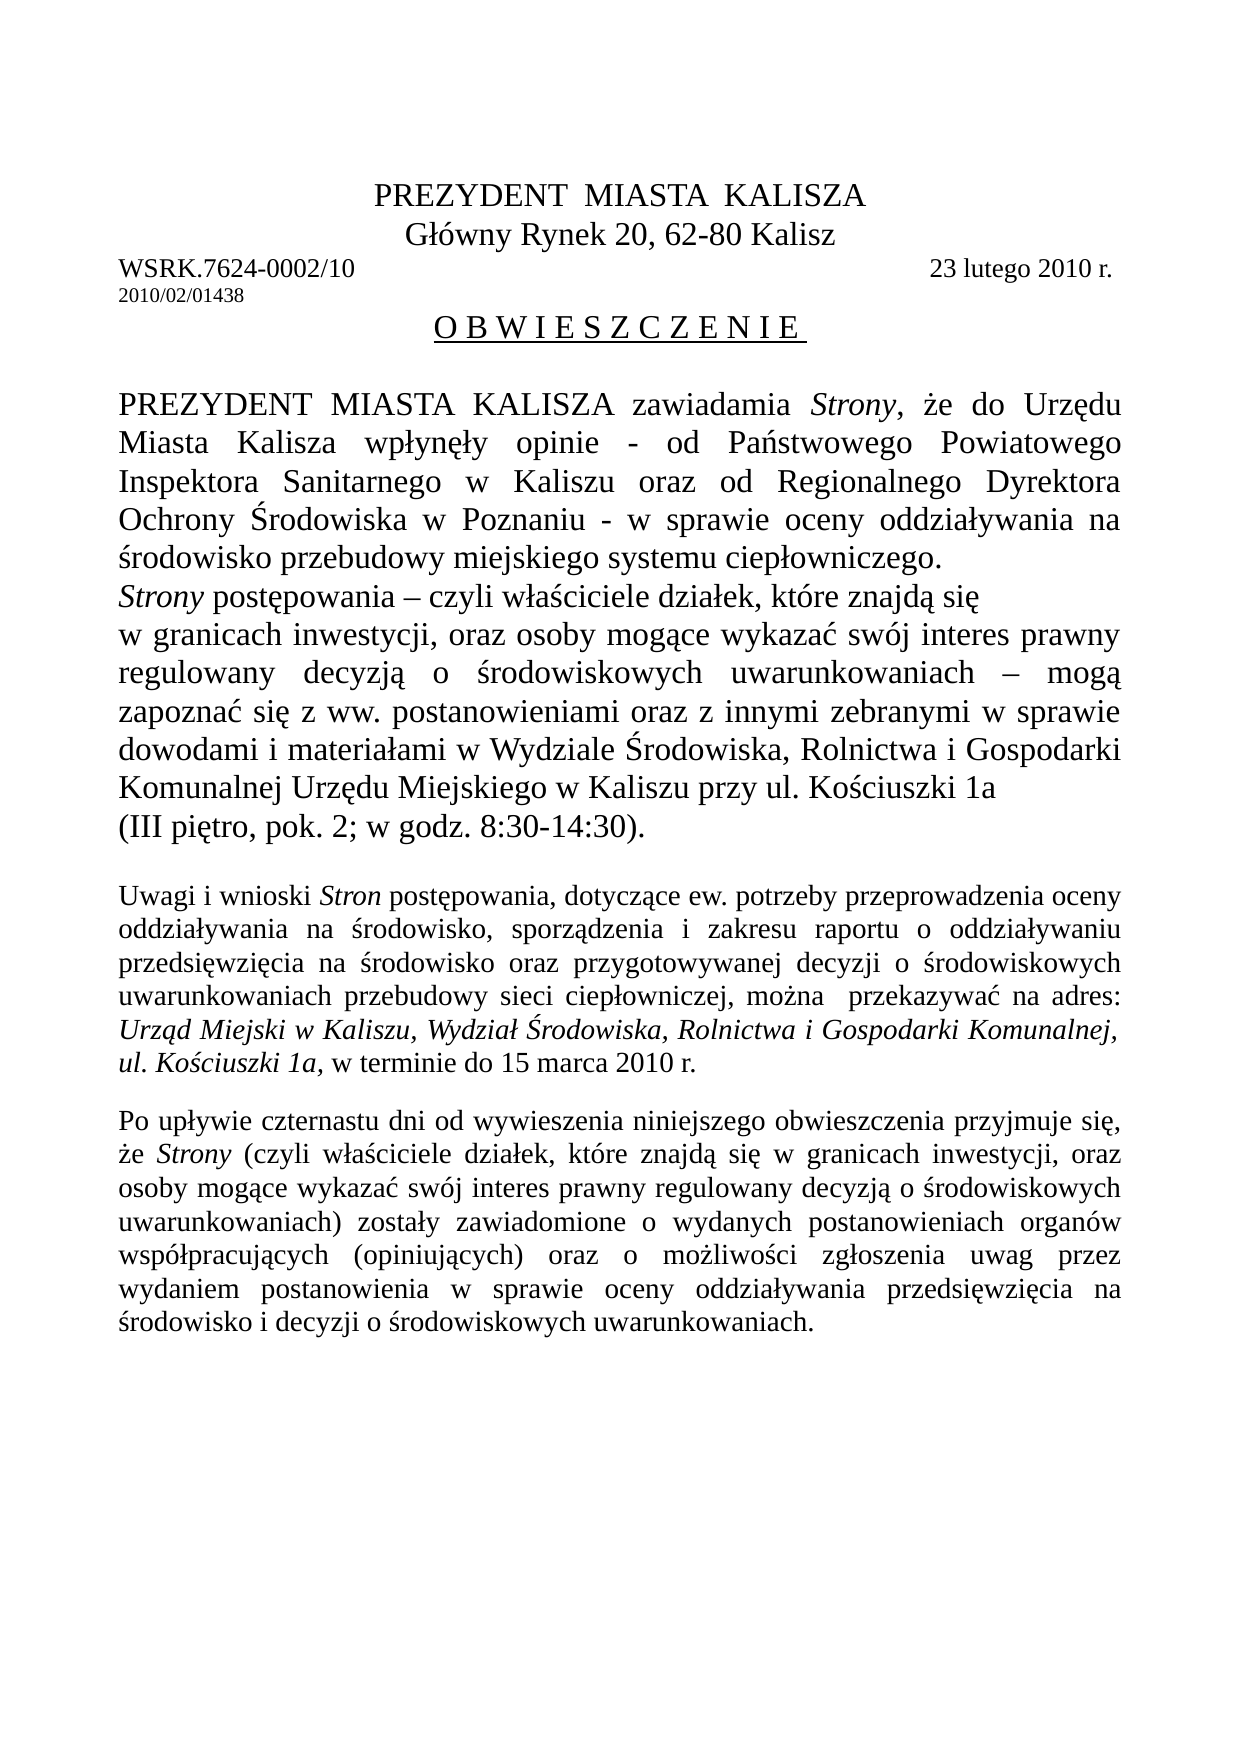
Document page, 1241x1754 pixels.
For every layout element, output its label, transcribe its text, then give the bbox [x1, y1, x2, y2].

text WSRK.7624-0002/10 23 lutego 2010 r. [118, 252, 1122, 283]
text PREZYDENT MIASTA KALISZA zawiadamia Strony, że do Urzędu Miasta Kalisza wpłynęły opinie - od Państwowego Powiatowego Inspektora Sanitarnego w Kaliszu oraz od Regionalnego Dyrektora Ochrony Środowiska w Poznaniu - w sprawie oceny oddziaływania na środowisko przebudowy miejskiego systemu ciepłowniczego. Strony postępowania – czyli właściciele działek, które znajdą się w granicach inwestycji, oraz osoby mogące wykazać swój interes prawny regulowany decyzją o środowiskowych uwarunkowaniach – mogą zapoznać się z ww. postanowieniami oraz z innymi zebranymi w sprawie dowodami i materiałami w Wydziale Środowiska, Rolnictwa i Gospodarki Komunalnej Urzędu Miejskiego w Kaliszu przy ul. Kościuszki 1a (III piętro, pok. 2; w godz. 8:30-14:30). [118, 384, 1122, 844]
text Po upływie czternastu dni od wywieszenia niniejszego obwieszczenia przyjmuje się, że Strony (czyli właściciele działek, które znajdą się w granicach inwestycji, oraz osoby mogące wykazać swój interes prawny regulowany decyzją o środowiskowych uwarunkowaniach) zostały zawiadomione o wydanych postanowieniach organów współpracujących (opiniujących) oraz o możliwości zgłoszenia uwag przez wydaniem postanowienia w sprawie oceny oddziaływania przedsięwzięcia na środowisko i decyzji o środowiskowych uwarunkowaniach. [118, 1103, 1122, 1338]
text PREZYDENT MIASTA KALISZA [118, 176, 1122, 214]
text 2010/02/01438 [118, 283, 1122, 307]
text Główny Rynek 20, 62-80 Kalisz [118, 214, 1122, 252]
text O B W I E S Z C Z E N I E [118, 307, 1122, 346]
text Uwagi i wnioski Stron postępowania, dotyczące ew. potrzeby przeprowadzenia oceny oddziaływania na środowisko, sporządzenia i zakresu raportu o oddziaływaniu przedsięwzięcia na środowisko oraz przygotowywanej decyzji o środowiskowych uwarunkowaniach przebudowy sieci ciepłowniczej, można przekazywać na adres: Urząd Miejski w Kaliszu, Wydział Środowiska, Rolnictwa i Gospodarki Komunalnej, ul. Kościuszki 1a, w terminie do 15 marca 2010 r. [118, 878, 1122, 1079]
